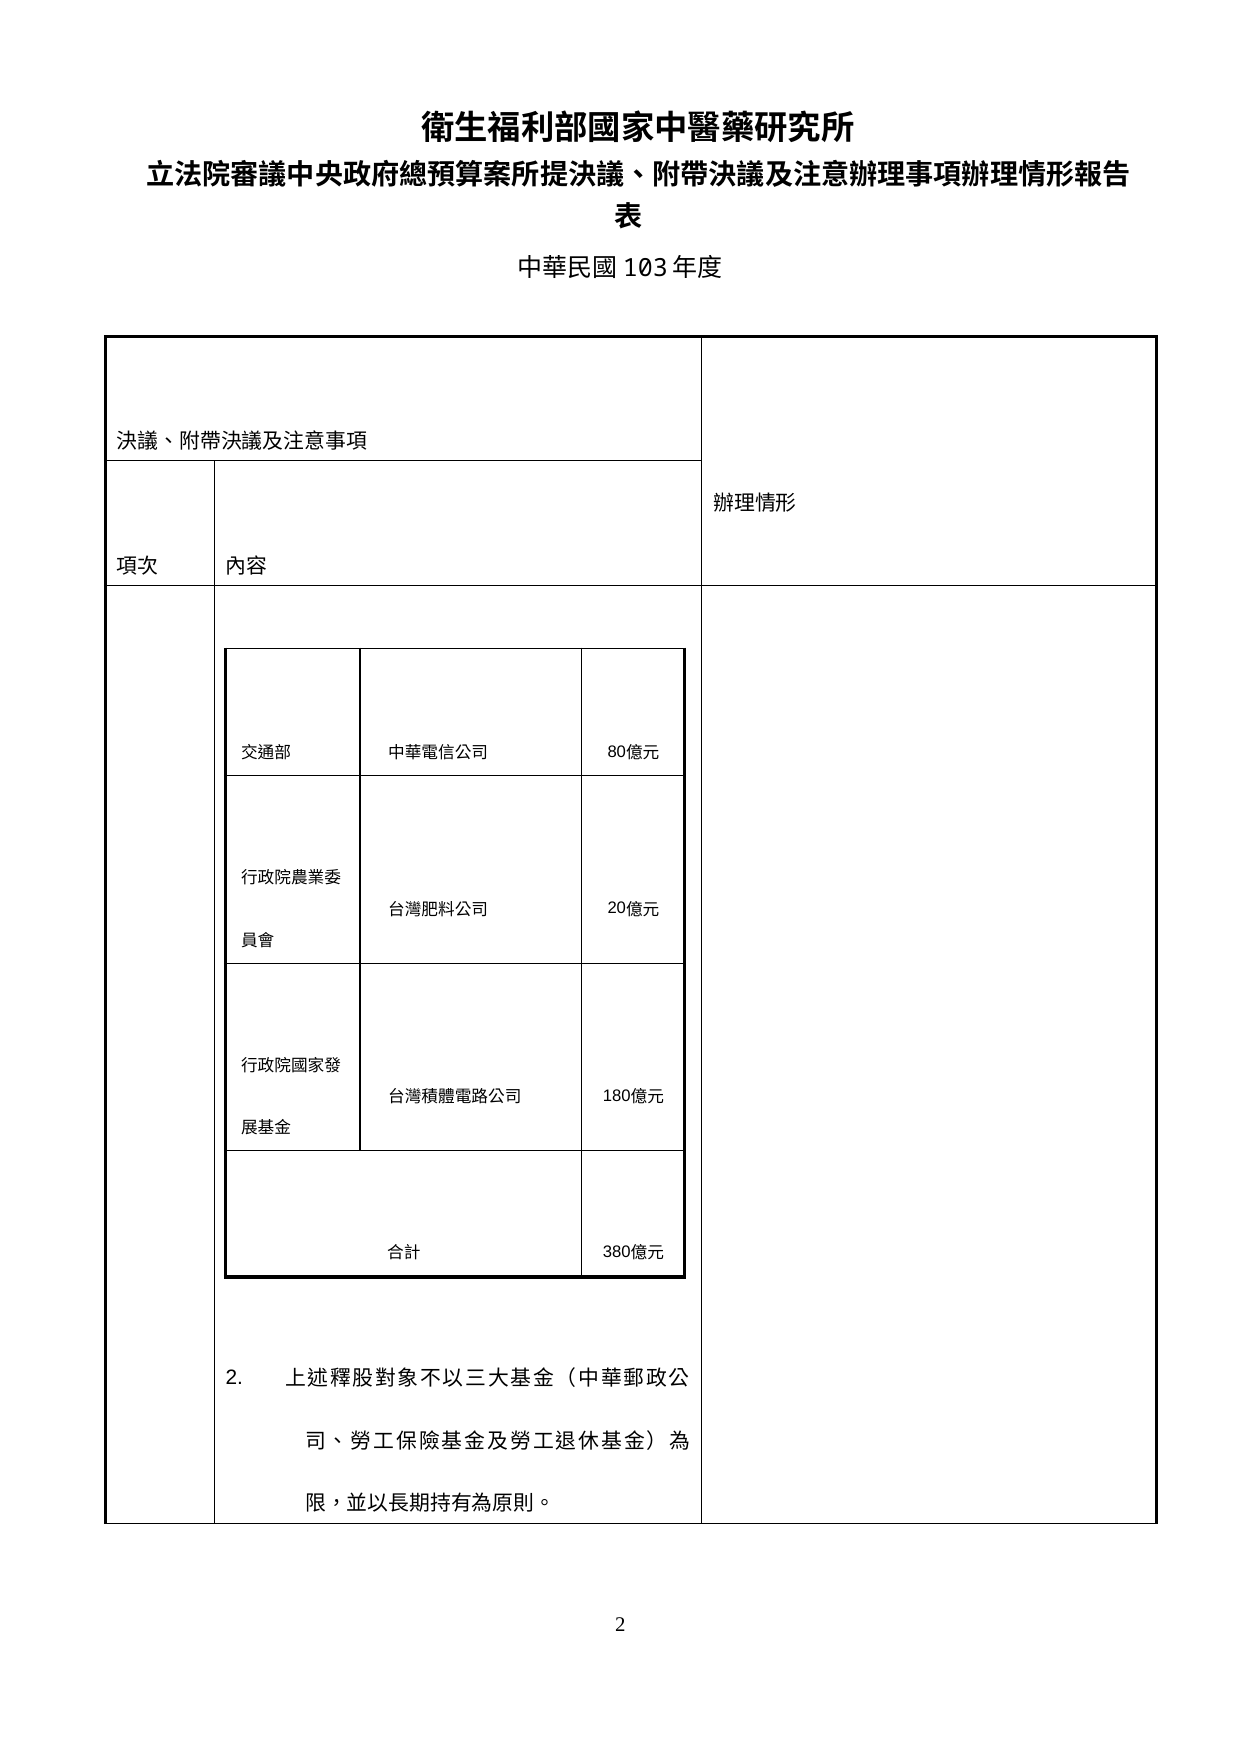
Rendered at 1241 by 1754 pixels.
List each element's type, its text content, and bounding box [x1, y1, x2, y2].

table_cell 中華電信公司 [361, 649, 581, 775]
table_header 決議、附帶決議及注意事項 [107, 338, 701, 460]
table_cell 行政院國家發展基金 [227, 964, 359, 1150]
table_cell 交通部 [227, 649, 359, 775]
table_cell 180億元 [582, 964, 683, 1150]
table_header 辦理情形 [702, 338, 1155, 585]
table_cell 380億元 [582, 1151, 683, 1275]
table_cell [702, 586, 1155, 1522]
table_cell 項次 [107, 461, 214, 585]
table_cell 80億元 [582, 649, 683, 775]
table_cell 內容 [215, 461, 701, 585]
table_cell 合計 [227, 1151, 581, 1275]
table_cell 台灣肥料公司 [361, 776, 581, 963]
table_cell 103年度中央政府總預算案，歲入預算編列「釋股收入」380億元，說明如下： 各部會釋股收入如次： 上述釋股對象不以三大基金（中華郵政公司、勞工保險基金及勞工退休基金）為限，並以長期持有為原則。 釋股相關費用併同調整。 [215, 586, 701, 1522]
table_cell [107, 586, 214, 1522]
table_cell 台灣積體電路公司 [361, 964, 581, 1150]
table_cell 行政院農業委員會 [227, 776, 359, 963]
table_cell 20億元 [582, 776, 683, 963]
